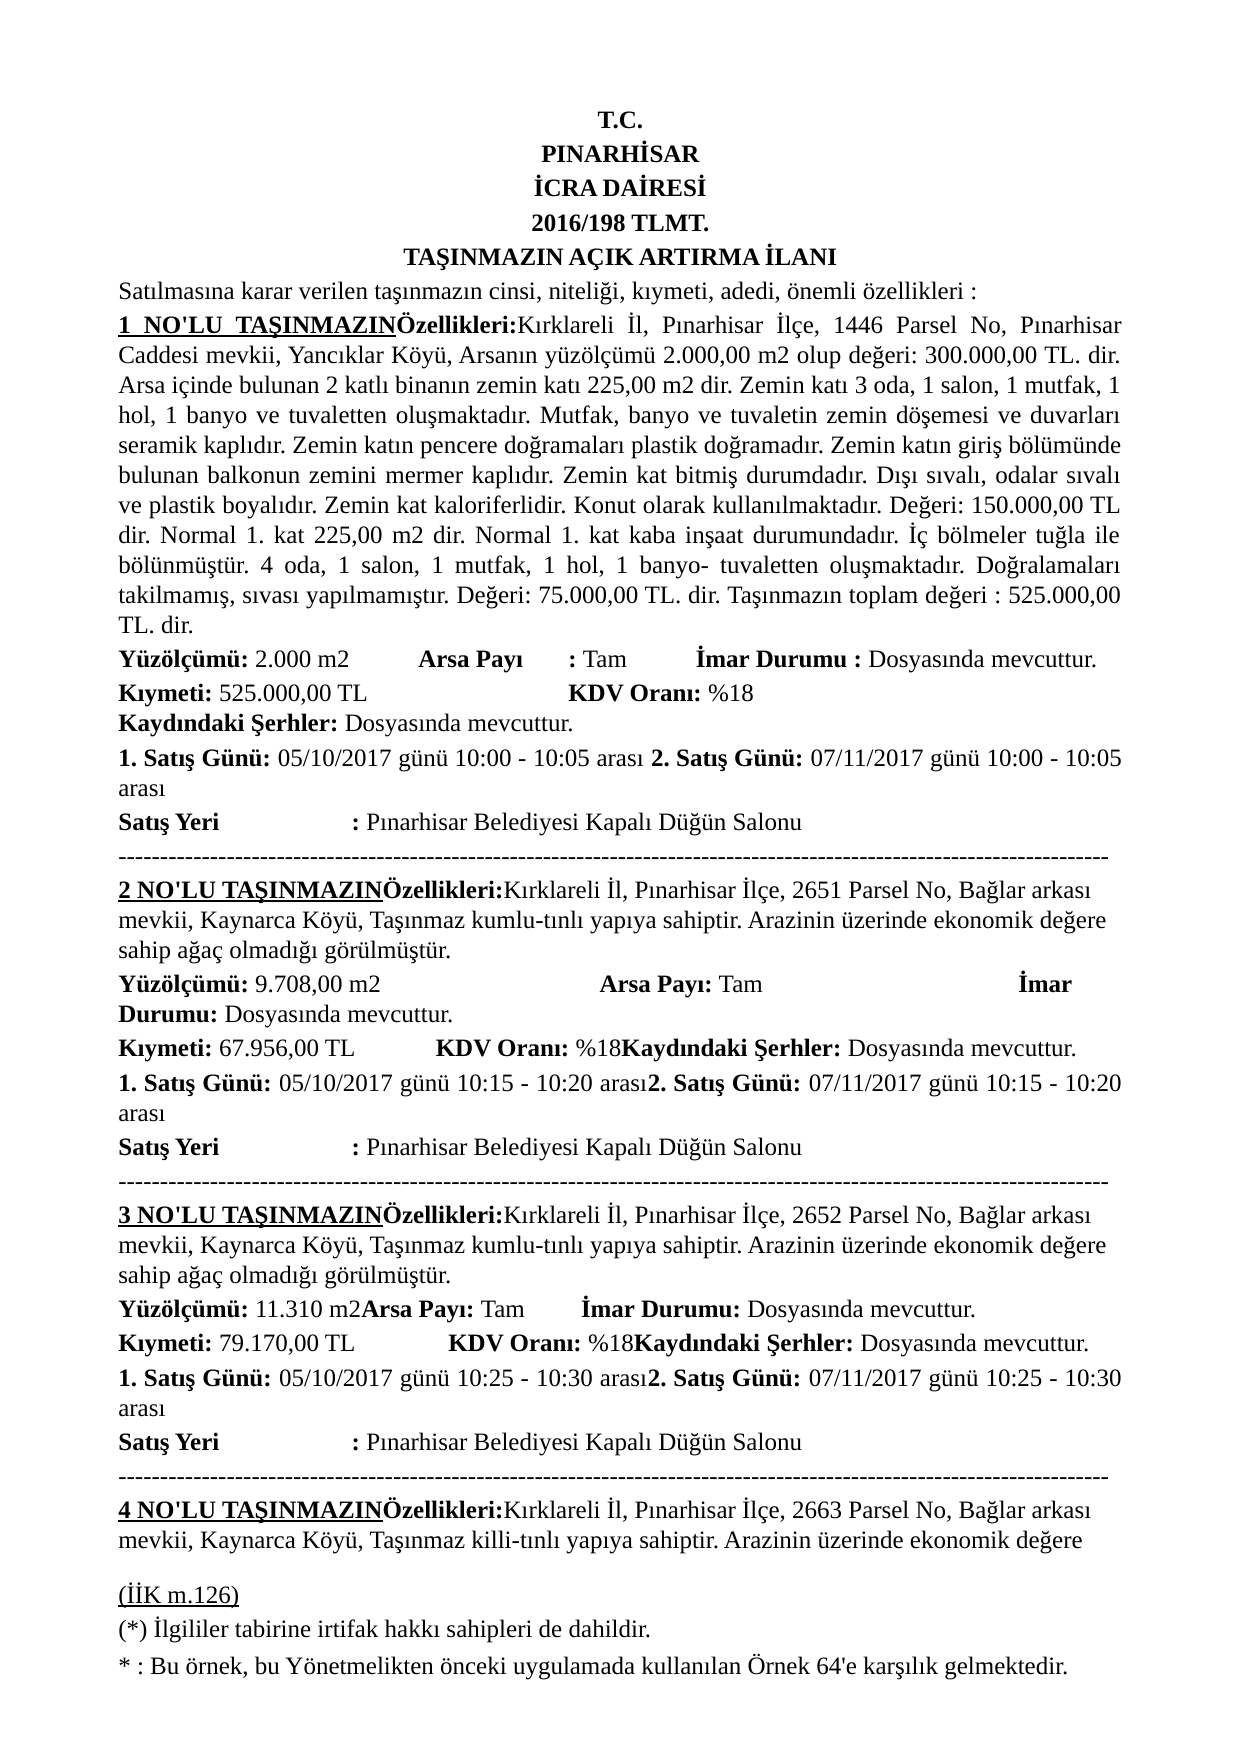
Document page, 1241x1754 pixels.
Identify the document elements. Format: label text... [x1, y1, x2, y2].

text PINARHİSAR [118, 139, 1122, 169]
text 3 NO'LU TAŞINMAZINÖzellikleri:Kırklareli İl, Pınarhisar İlçe, 2652 Parsel No, Bağlar arkası mevkii, Kaynarca Köyü, Taşınmaz kumlu-tınlı yapıya sahiptir. Arazinin üzerinde ekonomik değere sahip ağaç olmadığı görülmüştür. [118, 1199, 1122, 1289]
text 1. Satış Günü: 05/10/2017 günü 10:00 - 10:05 arası 2. Satış Günü: 07/11/2017 günü 10:00 - 10:05 arası [118, 742, 1122, 802]
text Kıymeti: 67.956,00 TL KDV Oranı: %18Kaydındaki Şerhler: Dosyasında mevcuttur. [118, 1033, 1122, 1063]
text 2016/198 TLMT. [118, 207, 1122, 237]
text Yüzölçümü: 9.708,00 m2 Arsa Payı: Tam İmar Durumu: Dosyasında mevcuttur. [118, 969, 1122, 1029]
text ----------------------------------------------------------------------------------------------------------------------- [118, 1165, 1122, 1195]
text 4 NO'LU TAŞINMAZINÖzellikleri:Kırklareli İl, Pınarhisar İlçe, 2663 Parsel No, Bağlar arkası mevkii, Kaynarca Köyü, Taşınmaz killi-tınlı yapıya sahiptir. Arazinin üzerinde ekonomik değere [118, 1494, 1122, 1554]
text ----------------------------------------------------------------------------------------------------------------------- [118, 1460, 1122, 1490]
text Yüzölçümü: 11.310 m2Arsa Payı: Tam İmar Durumu: Dosyasında mevcuttur. [118, 1294, 1122, 1324]
text Satılmasına karar verilen taşınmazın cinsi, niteliği, kıymeti, adedi, önemli özellikleri : [118, 275, 1122, 305]
text TAŞINMAZIN AÇIK ARTIRMA İLANI [118, 241, 1122, 271]
text T.C. [118, 104, 1122, 134]
text Satış Yeri : Pınarhisar Belediyesi Kapalı Düğün Salonu [118, 806, 1122, 836]
text Yüzölçümü: 2.000 m2 Arsa Payı : Tam İmar Durumu : Dosyasında mevcuttur. [118, 644, 1122, 674]
text Satış Yeri : Pınarhisar Belediyesi Kapalı Düğün Salonu [118, 1131, 1122, 1161]
text İCRA DAİRESİ [118, 173, 1122, 203]
text Kıymeti: 79.170,00 TL KDV Oranı: %18Kaydındaki Şerhler: Dosyasında mevcuttur. [118, 1328, 1122, 1358]
text 1. Satış Günü: 05/10/2017 günü 10:25 - 10:30 arası2. Satış Günü: 07/11/2017 günü 10:25 - 10:30 arası [118, 1362, 1122, 1422]
text Satış Yeri : Pınarhisar Belediyesi Kapalı Düğün Salonu [118, 1426, 1122, 1456]
text 2 NO'LU TAŞINMAZINÖzellikleri:Kırklareli İl, Pınarhisar İlçe, 2651 Parsel No, Bağlar arkası mevkii, Kaynarca Köyü, Taşınmaz kumlu-tınlı yapıya sahiptir. Arazinin üzerinde ekonomik değere sahip ağaç olmadığı görülmüştür. [118, 874, 1122, 964]
text 1. Satış Günü: 05/10/2017 günü 10:15 - 10:20 arası2. Satış Günü: 07/11/2017 günü 10:15 - 10:20 arası [118, 1067, 1122, 1127]
text ----------------------------------------------------------------------------------------------------------------------- [118, 840, 1122, 870]
text Kıymeti: 525.000,00 TL KDV Oranı: %18 Kaydındaki Şerhler: Dosyasında mevcuttur. [118, 678, 1122, 738]
text 1 NO'LU TAŞINMAZINÖzellikleri:Kırklareli İl, Pınarhisar İlçe, 1446 Parsel No, Pınarhisar Caddesi mevkii, Yancıklar Köyü, Arsanın yüzölçümü 2.000,00 m2 olup değeri: 300.000,00 TL. dir. Arsa içinde bulunan 2 katlı binanın zemin katı 225,00 m2 dir. Zemin katı 3 oda, 1 salon, 1 mutfak, 1 hol, 1 banyo ve tuvaletten oluşmaktadır. Mutfak, banyo ve tuvaletin zemin döşemesi ve duvarları seramik kaplıdır. Zemin katın pencere doğramaları plastik doğramadır. Zemin katın giriş bölümünde bulunan balkonun zemini mermer kaplıdır. Zemin kat bitmiş durumdadır. Dışı sıvalı, odalar sıvalı ve plastik boyalıdır. Zemin kat kaloriferlidir. Konut olarak kullanılmaktadır. Değeri: 150.000,00 TL dir. Normal 1. kat 225,00 m2 dir. Normal 1. kat kaba inşaat durumundadır. İç bölmeler tuğla ile bölünmüştür. 4 oda, 1 salon, 1 mutfak, 1 hol, 1 banyo- tuvaletten oluşmaktadır. Doğralamaları takilmamış, sıvası yapılmamıştır. Değeri: 75.000,00 TL. dir. Taşınmazın toplam değeri : 525.000,00 TL. dir. [118, 309, 1122, 639]
